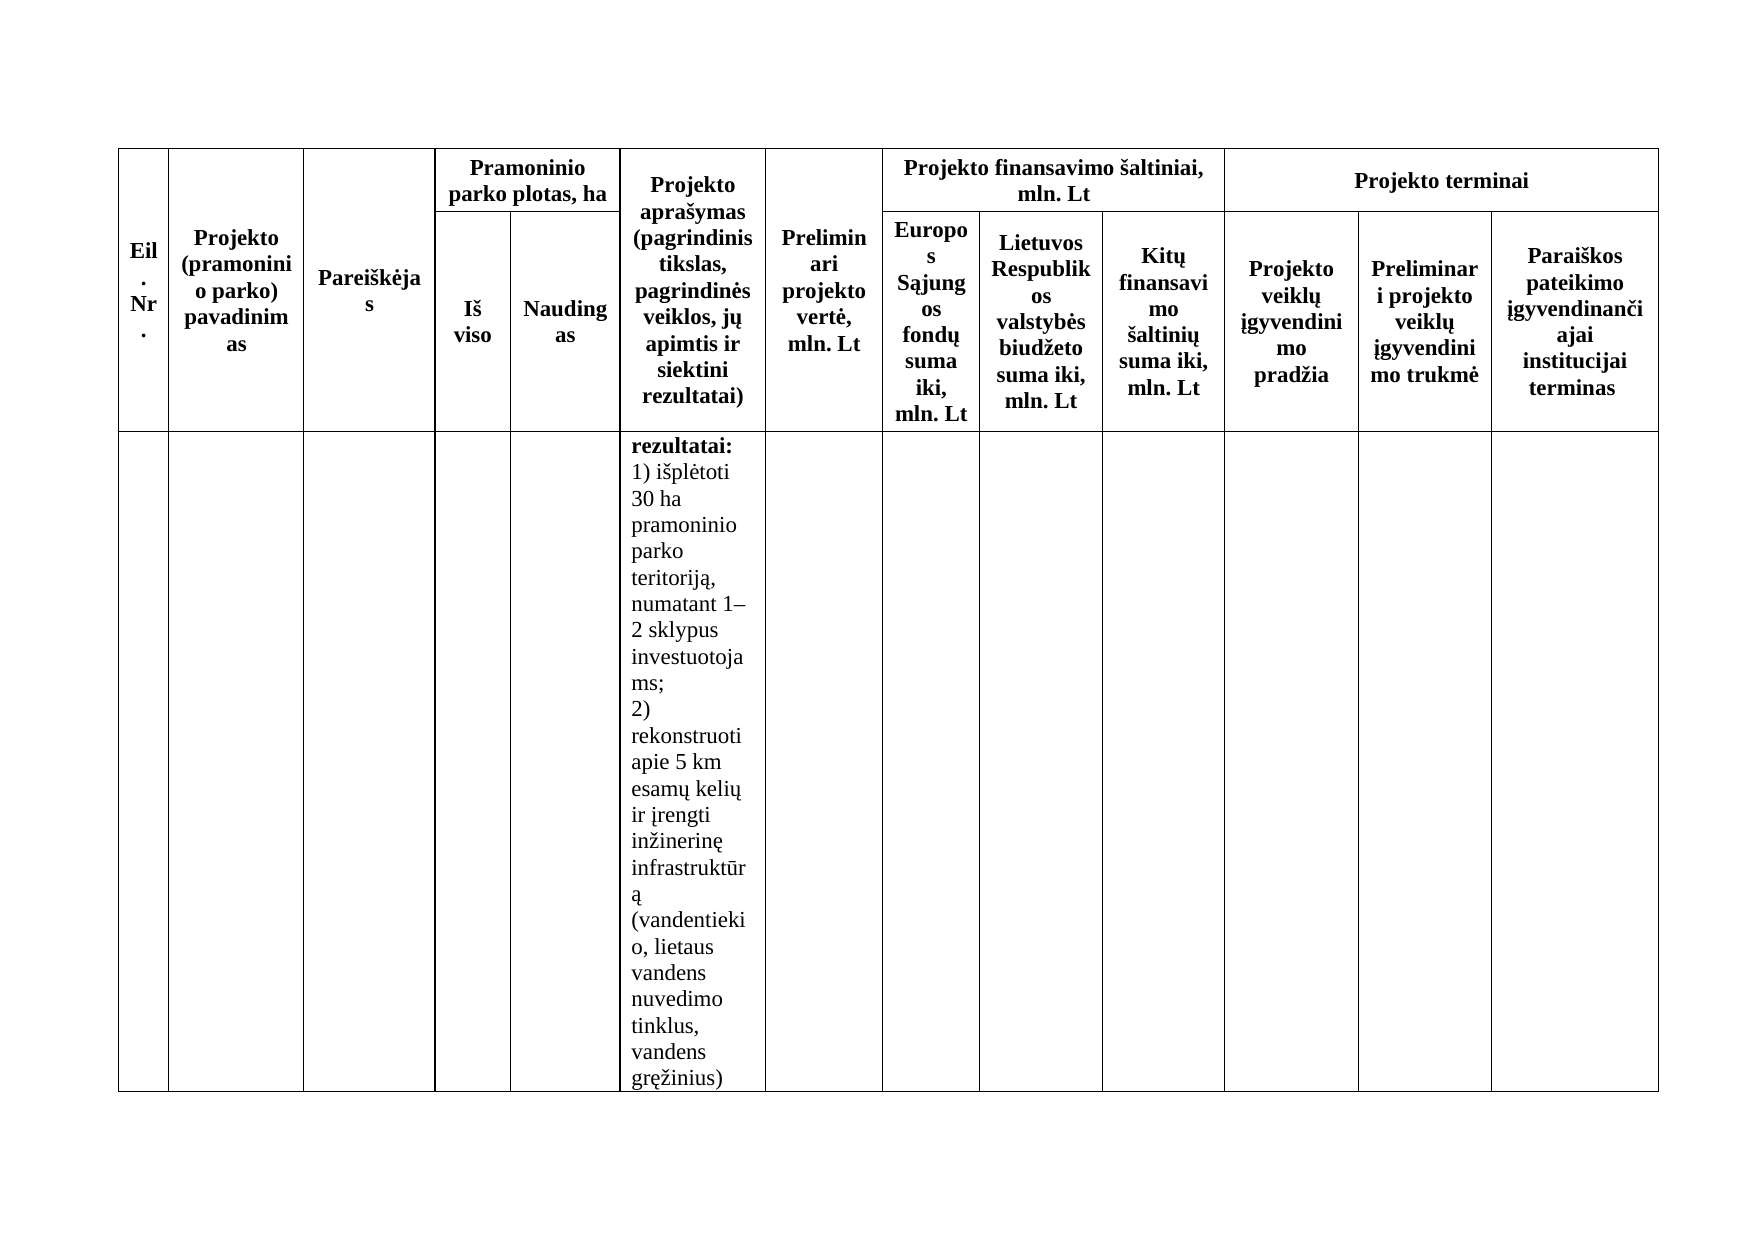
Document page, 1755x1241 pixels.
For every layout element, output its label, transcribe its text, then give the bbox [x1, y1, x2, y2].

table_cell Kitų finansavimo šaltinių suma iki, mln. Lt [1103, 212, 1224, 431]
table_header Pareiškėjas [304, 149, 434, 431]
table_cell Iš viso [436, 212, 510, 431]
table_cell Preliminari projekto veiklų įgyvendinimo trukmė [1359, 212, 1491, 431]
table_cell [511, 432, 619, 1091]
table_header Pramoninio parko plotas, ha [436, 149, 619, 211]
table_cell Naudingas [511, 212, 619, 431]
table_cell Projekto veiklų įgyvendinimo pradžia [1225, 212, 1358, 431]
table_cell [436, 432, 510, 1091]
table_header Eil. Nr. [119, 149, 168, 431]
table_cell Europos Sąjungos fondų suma iki, mln. Lt [883, 212, 979, 431]
table_header Projekto (pramoninio parko) pavadinimas [169, 149, 303, 431]
table_cell [119, 432, 168, 1091]
table_cell [304, 432, 434, 1091]
table_cell [766, 432, 882, 1091]
table_cell [1103, 432, 1224, 1091]
table_cell [1492, 432, 1658, 1091]
table_cell Paraiškos pateikimo įgyvendinančiajai institucijai terminas [1492, 212, 1658, 431]
table_cell [1225, 432, 1358, 1091]
table_cell rezultatai: 1) išplėtoti 30 ha pramoninio parko teritoriją, numatant 1–2 sklypus investuotojams; 2) rekonstruoti apie 5 km esamų kelių ir įrengti inžinerinę infrastruktūrą (vandentiekio, lietaus vandens nuvedimo tinklus, vandens gręžinius) [621, 432, 765, 1091]
table_header Preliminari projekto vertė, mln. Lt [766, 149, 882, 431]
table_cell [169, 432, 303, 1091]
table_header Projekto aprašymas (pagrindinis tikslas, pagrindinės veiklos, jų apimtis ir siektini rezultatai) [621, 149, 765, 431]
table_cell [883, 432, 979, 1091]
table_cell - [980, 432, 1102, 1091]
table_header Projekto terminai [1225, 149, 1658, 211]
table_cell [1359, 432, 1491, 1091]
table_cell Lietuvos Respublikos valstybės biudžeto suma iki, mln. Lt [980, 212, 1102, 431]
table_header Projekto finansavimo šaltiniai, mln. Lt [883, 149, 1224, 211]
